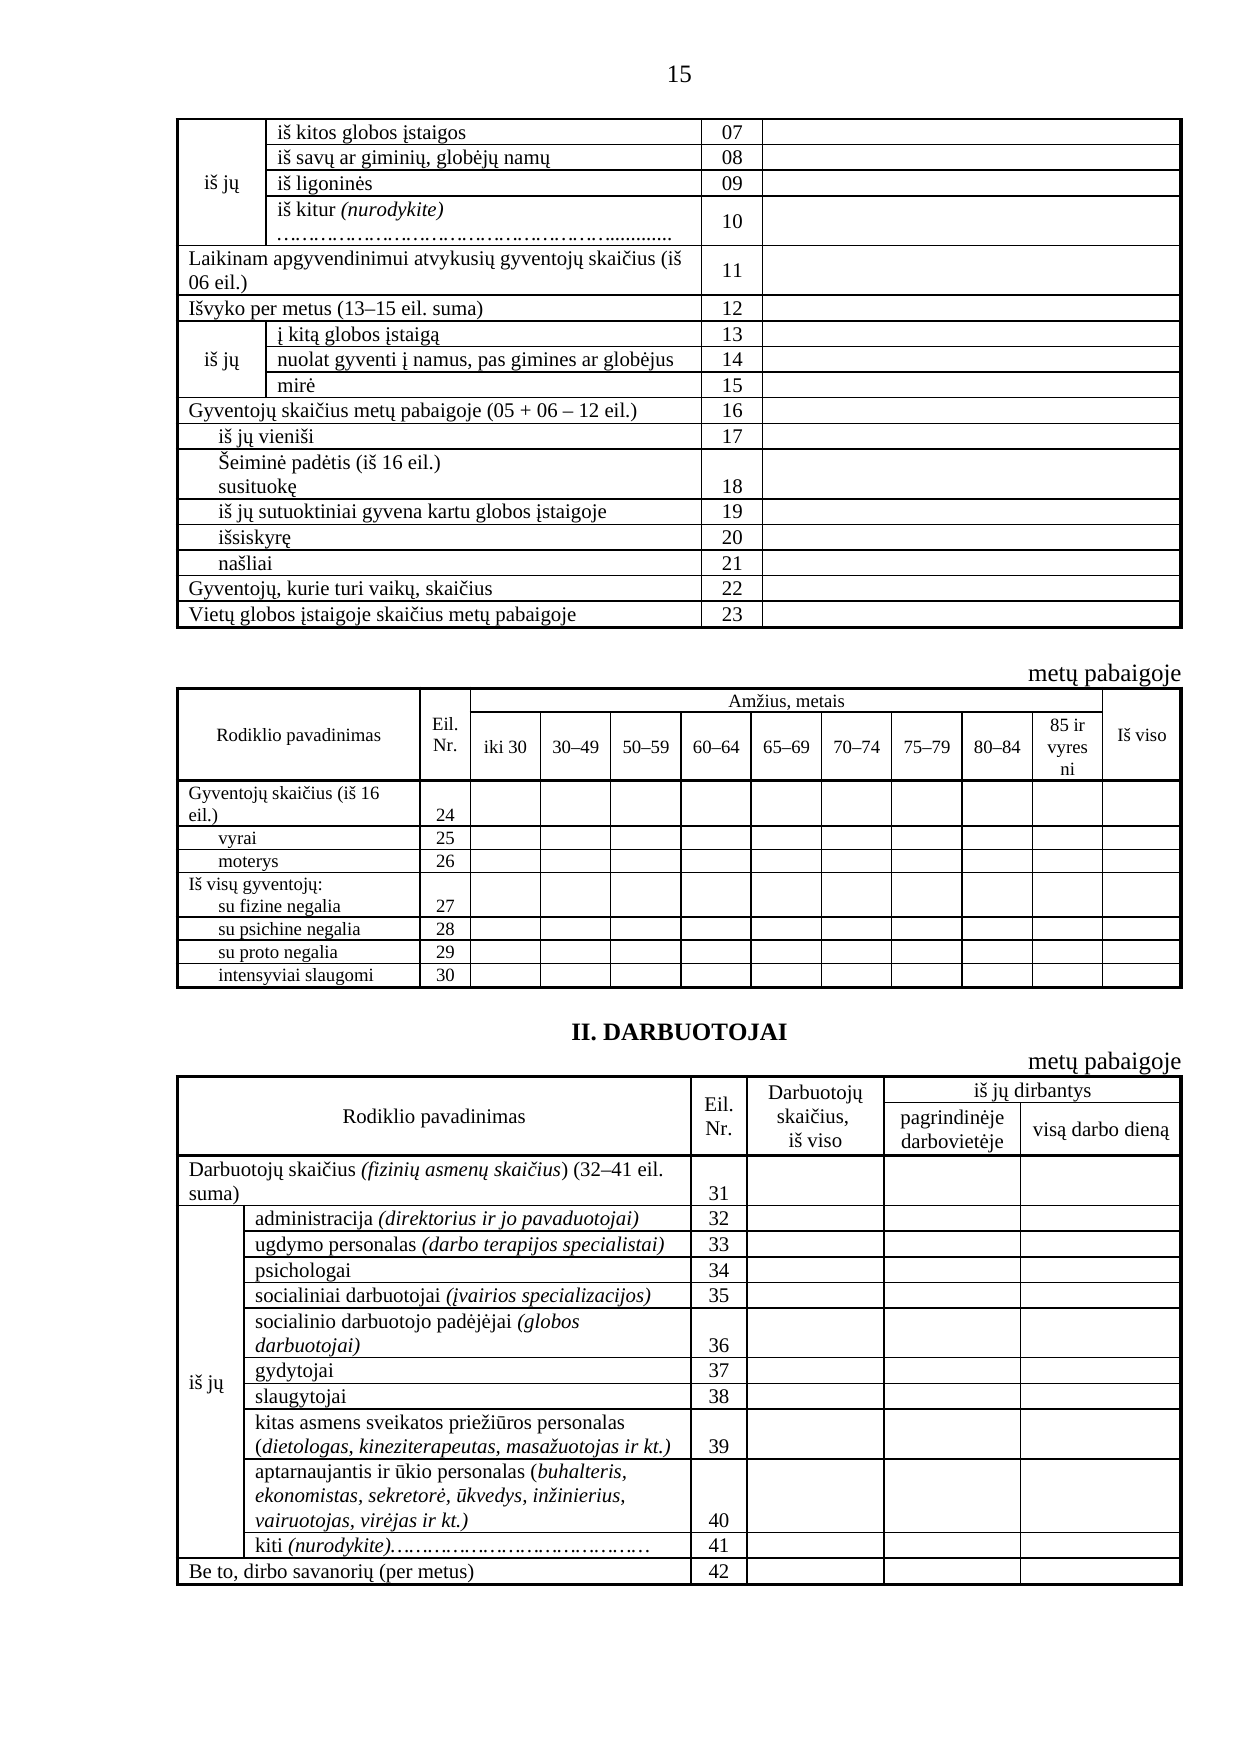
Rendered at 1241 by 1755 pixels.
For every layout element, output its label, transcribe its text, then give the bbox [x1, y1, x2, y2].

table_cell 70–74 [822, 713, 891, 779]
table_cell [1021, 1157, 1179, 1205]
table_cell [763, 197, 1179, 245]
table_cell [1021, 1283, 1179, 1307]
table_cell [752, 964, 821, 986]
table_cell [1021, 1410, 1179, 1458]
table_cell socialiniai darbuotojai (įvairios specializacijos) [245, 1283, 690, 1307]
table_cell [748, 1410, 883, 1458]
table_cell 11 [702, 246, 762, 294]
table_cell 31 [692, 1157, 746, 1205]
table_cell [963, 873, 1032, 895]
table_cell [748, 1283, 883, 1307]
table_cell iš jų [179, 1206, 243, 1557]
table_cell 50–59 [611, 713, 680, 779]
table_cell 25 [421, 827, 470, 848]
table_cell [763, 373, 1179, 397]
table_cell [471, 782, 540, 825]
table_cell [748, 1157, 883, 1205]
table_cell [763, 525, 1179, 549]
table_cell [541, 782, 610, 825]
table_cell 26 [421, 850, 470, 872]
table_cell slaugytojai [245, 1384, 690, 1408]
table_cell [611, 895, 680, 916]
table_cell [763, 145, 1179, 169]
table_cell [892, 895, 961, 916]
table_cell [611, 964, 680, 986]
table_header Iš viso [1103, 690, 1179, 779]
table_cell į kitą globos įstaigą [267, 322, 701, 346]
table_cell [541, 873, 610, 895]
table_cell [748, 1206, 883, 1230]
table_cell [763, 347, 1179, 371]
table_cell moterys [179, 850, 419, 872]
table_cell 27 [421, 895, 470, 916]
table_cell [682, 918, 750, 939]
table_cell 32 [692, 1206, 746, 1230]
table_cell [763, 322, 1179, 346]
table_cell [1021, 1358, 1179, 1382]
table_cell [763, 474, 1179, 498]
table_cell [963, 850, 1032, 872]
table_cell [822, 850, 891, 872]
table_cell [752, 895, 821, 916]
table_cell [885, 1358, 1020, 1382]
table_header Darbuotojų skaičius, iš viso [748, 1078, 883, 1153]
table_cell [1021, 1559, 1179, 1583]
table_cell [1033, 827, 1102, 848]
table_cell [892, 873, 961, 895]
table_cell 33 [692, 1232, 746, 1256]
table_cell pagrindinėje darbovietėje [885, 1103, 1020, 1153]
table_cell [763, 551, 1179, 575]
table_cell 41 [692, 1533, 746, 1557]
table_cell [892, 850, 961, 872]
table_cell [885, 1559, 1020, 1583]
table_cell [682, 827, 750, 848]
table_cell [822, 873, 891, 895]
table_cell 60–64 [682, 713, 750, 779]
table_cell iš jų sutuoktiniai gyvena kartu globos įstaigoje [179, 500, 701, 523]
table_cell [1103, 964, 1179, 986]
table_cell našliai [179, 551, 701, 575]
table_cell Šeiminė padėtis (iš 16 eil.) [179, 450, 701, 474]
table_cell iš savų ar giminių, globėjų namų [267, 145, 701, 169]
table_cell [885, 1384, 1020, 1408]
table_cell išsiskyrę [179, 525, 701, 549]
table_cell [748, 1309, 883, 1357]
table_cell psichologai [245, 1258, 690, 1282]
table_cell 21 [702, 551, 762, 575]
table_cell su fizine negalia [179, 895, 419, 916]
table_cell [892, 918, 961, 939]
table_cell [885, 1283, 1020, 1307]
table_cell iš jų vieniši [179, 424, 701, 448]
table_cell vyrai [179, 827, 419, 848]
table_cell [471, 827, 540, 848]
table_cell [963, 827, 1032, 848]
table_cell [963, 964, 1032, 986]
table_cell [763, 602, 1179, 626]
table_cell [763, 246, 1179, 294]
table_cell 13 [702, 322, 762, 346]
table_cell [822, 941, 891, 962]
table_cell [471, 873, 540, 895]
table_cell [963, 941, 1032, 962]
table_cell [1021, 1258, 1179, 1282]
table_cell [1021, 1232, 1179, 1256]
table_cell [1103, 827, 1179, 848]
table_cell Be to, dirbo savanorių (per metus) [179, 1559, 690, 1583]
text metų pabaigoje [177, 1046, 1181, 1075]
table_cell [682, 964, 750, 986]
table_cell [822, 964, 891, 986]
table_cell [1103, 895, 1179, 916]
table_cell iš kitur (nurodykite) ………………………………………………............ [267, 197, 701, 245]
table_cell [822, 918, 891, 939]
table_cell susituokę [179, 474, 701, 498]
table_cell gydytojai [245, 1358, 690, 1382]
table_cell [471, 941, 540, 962]
table_cell [1033, 964, 1102, 986]
table_header iš jų dirbantys [885, 1078, 1179, 1102]
table_cell Iš visų gyventojų: [179, 873, 419, 895]
table_cell iš jų [179, 120, 265, 245]
table_cell [1103, 850, 1179, 872]
table_cell Gyventojų skaičius (iš 16 eil.) [179, 782, 419, 825]
table_cell 12 [702, 296, 762, 320]
table_cell [748, 1533, 883, 1557]
table_cell [752, 873, 821, 895]
table_cell [1103, 782, 1179, 825]
table_cell [748, 1258, 883, 1282]
table_cell [748, 1559, 883, 1583]
table_cell 42 [692, 1559, 746, 1583]
table_cell [1021, 1206, 1179, 1230]
table_cell [963, 782, 1032, 825]
table_cell [702, 450, 762, 474]
table_cell [885, 1157, 1020, 1205]
table_header Rodiklio pavadinimas [179, 1078, 690, 1153]
table_cell [963, 895, 1032, 916]
table_cell [885, 1460, 1020, 1532]
table_cell 85 ir vyresni [1033, 713, 1102, 779]
table_cell [682, 850, 750, 872]
table_cell 37 [692, 1358, 746, 1382]
table_cell [682, 873, 750, 895]
table_cell [763, 120, 1179, 144]
table_cell 16 [702, 398, 762, 422]
table_cell [822, 827, 891, 848]
table_cell iš ligoninės [267, 171, 701, 195]
table_cell [1033, 782, 1102, 825]
table_cell 24 [421, 782, 470, 825]
table_cell [892, 827, 961, 848]
table_cell [611, 850, 680, 872]
table_cell 65–69 [752, 713, 821, 779]
table_cell 15 [702, 373, 762, 397]
table_cell [421, 873, 470, 895]
table_cell Gyventojų skaičius metų pabaigoje (05 + 06 – 12 eil.) [179, 398, 701, 422]
table_cell [752, 918, 821, 939]
table_cell Laikinam apgyvendinimui atvykusių gyventojų skaičius (iš 06 eil.) [179, 246, 701, 294]
table_cell [1103, 941, 1179, 962]
table_cell Išvyko per metus (13–15 eil. suma) [179, 296, 701, 320]
table_cell [763, 576, 1179, 600]
table_cell 10 [702, 197, 762, 245]
table_cell [763, 398, 1179, 422]
table_cell 09 [702, 171, 762, 195]
table_cell [682, 782, 750, 825]
table_cell [892, 941, 961, 962]
table_cell 30 [421, 964, 470, 986]
table_cell [1033, 918, 1102, 939]
table_cell 29 [421, 941, 470, 962]
table_cell [763, 296, 1179, 320]
table_cell [471, 918, 540, 939]
table_cell su psichine negalia [179, 918, 419, 939]
table_cell 39 [692, 1410, 746, 1458]
table_cell visą darbo dieną [1021, 1103, 1179, 1153]
table_cell [1021, 1384, 1179, 1408]
table_cell [1021, 1533, 1179, 1557]
table_cell iš kitos globos įstaigos [267, 120, 701, 144]
table_cell [1103, 873, 1179, 895]
table_cell administracija (direktorius ir jo pavaduotojai) [245, 1206, 690, 1230]
table_cell [1033, 850, 1102, 872]
table_cell [682, 941, 750, 962]
table_cell [752, 850, 821, 872]
table_cell [752, 827, 821, 848]
table_cell 19 [702, 500, 762, 523]
table_header Eil. Nr. [421, 690, 470, 779]
table_cell [885, 1258, 1020, 1282]
table_cell [748, 1232, 883, 1256]
table_header Eil. Nr. [692, 1078, 746, 1153]
table_cell 35 [692, 1283, 746, 1307]
table_cell [541, 964, 610, 986]
table_cell 18 [702, 474, 762, 498]
table_cell Gyventojų, kurie turi vaikų, skaičius [179, 576, 701, 600]
table_cell 80–84 [963, 713, 1032, 779]
table_cell 07 [702, 120, 762, 144]
table_cell [1021, 1309, 1179, 1357]
table_cell [885, 1533, 1020, 1557]
table_cell [471, 964, 540, 986]
table_cell [892, 964, 961, 986]
table_cell [885, 1206, 1020, 1230]
table_cell [1103, 918, 1179, 939]
table_header Amžius, metais [471, 690, 1102, 711]
table_cell [682, 895, 750, 916]
table_cell [1033, 895, 1102, 916]
table_cell iš jų [179, 322, 265, 397]
table_cell [541, 827, 610, 848]
table_cell su proto negalia [179, 941, 419, 962]
table_cell [748, 1460, 883, 1532]
table_cell [885, 1232, 1020, 1256]
table_cell ugdymo personalas (darbo terapijos specialistai) [245, 1232, 690, 1256]
table_cell [541, 895, 610, 916]
table_cell socialinio darbuotojo padėjėjai (globos darbuotojai) [245, 1309, 690, 1357]
table_cell [752, 782, 821, 825]
table_cell 75–79 [892, 713, 961, 779]
table_cell [748, 1384, 883, 1408]
table_cell kitas asmens sveikatos priežiūros personalas (dietologas, kineziterapeutas, masažuotojas ir kt.) [245, 1410, 690, 1458]
table_cell [1021, 1460, 1179, 1532]
table_cell [471, 850, 540, 872]
table_cell kiti (nurodykite)…………………………………… [245, 1533, 690, 1557]
table_cell [822, 895, 891, 916]
text metų pabaigoje [177, 658, 1181, 687]
text II. DARBUOTOJAI [177, 1017, 1181, 1046]
table_cell 38 [692, 1384, 746, 1408]
table_cell 14 [702, 347, 762, 371]
table_cell [892, 782, 961, 825]
table_cell Vietų globos įstaigoje skaičius metų pabaigoje [179, 602, 701, 626]
table_cell 23 [702, 602, 762, 626]
table_cell [541, 941, 610, 962]
table_cell 28 [421, 918, 470, 939]
table_cell Darbuotojų skaičius (fizinių asmenų skaičius) (32–41 eil. suma) [179, 1157, 690, 1205]
table_cell 36 [692, 1309, 746, 1357]
table_cell [963, 918, 1032, 939]
table_cell [611, 941, 680, 962]
table_header Rodiklio pavadinimas [179, 690, 419, 779]
table_cell nuolat gyventi į namus, pas gimines ar globėjus [267, 347, 701, 371]
table_cell [763, 450, 1179, 474]
table_cell [822, 782, 891, 825]
table_cell [611, 827, 680, 848]
table_cell 22 [702, 576, 762, 600]
table_cell aptarnaujantis ir ūkio personalas (buhalteris, ekonomistas, sekretorė, ūkvedys, inžinierius, vairuotojas, virėjas ir kt.) [245, 1460, 690, 1532]
table_cell [1033, 873, 1102, 895]
table_cell [611, 782, 680, 825]
table_cell [471, 895, 540, 916]
table_cell 34 [692, 1258, 746, 1282]
table_cell 30–49 [541, 713, 610, 779]
table_cell mirė [267, 373, 701, 397]
table_cell 08 [702, 145, 762, 169]
table_cell [611, 873, 680, 895]
table_cell [541, 850, 610, 872]
table_cell [763, 500, 1179, 523]
table_cell intensyviai slaugomi [179, 964, 419, 986]
table_cell [611, 918, 680, 939]
table_cell [885, 1410, 1020, 1458]
table_cell [885, 1309, 1020, 1357]
table_cell iki 30 [471, 713, 540, 779]
table_cell [748, 1358, 883, 1382]
table_cell 40 [692, 1460, 746, 1532]
table_cell 17 [702, 424, 762, 448]
table_cell 20 [702, 525, 762, 549]
table_cell [541, 918, 610, 939]
table_cell [1033, 941, 1102, 962]
table_cell [763, 424, 1179, 448]
table_cell [763, 171, 1179, 195]
table_cell [752, 941, 821, 962]
